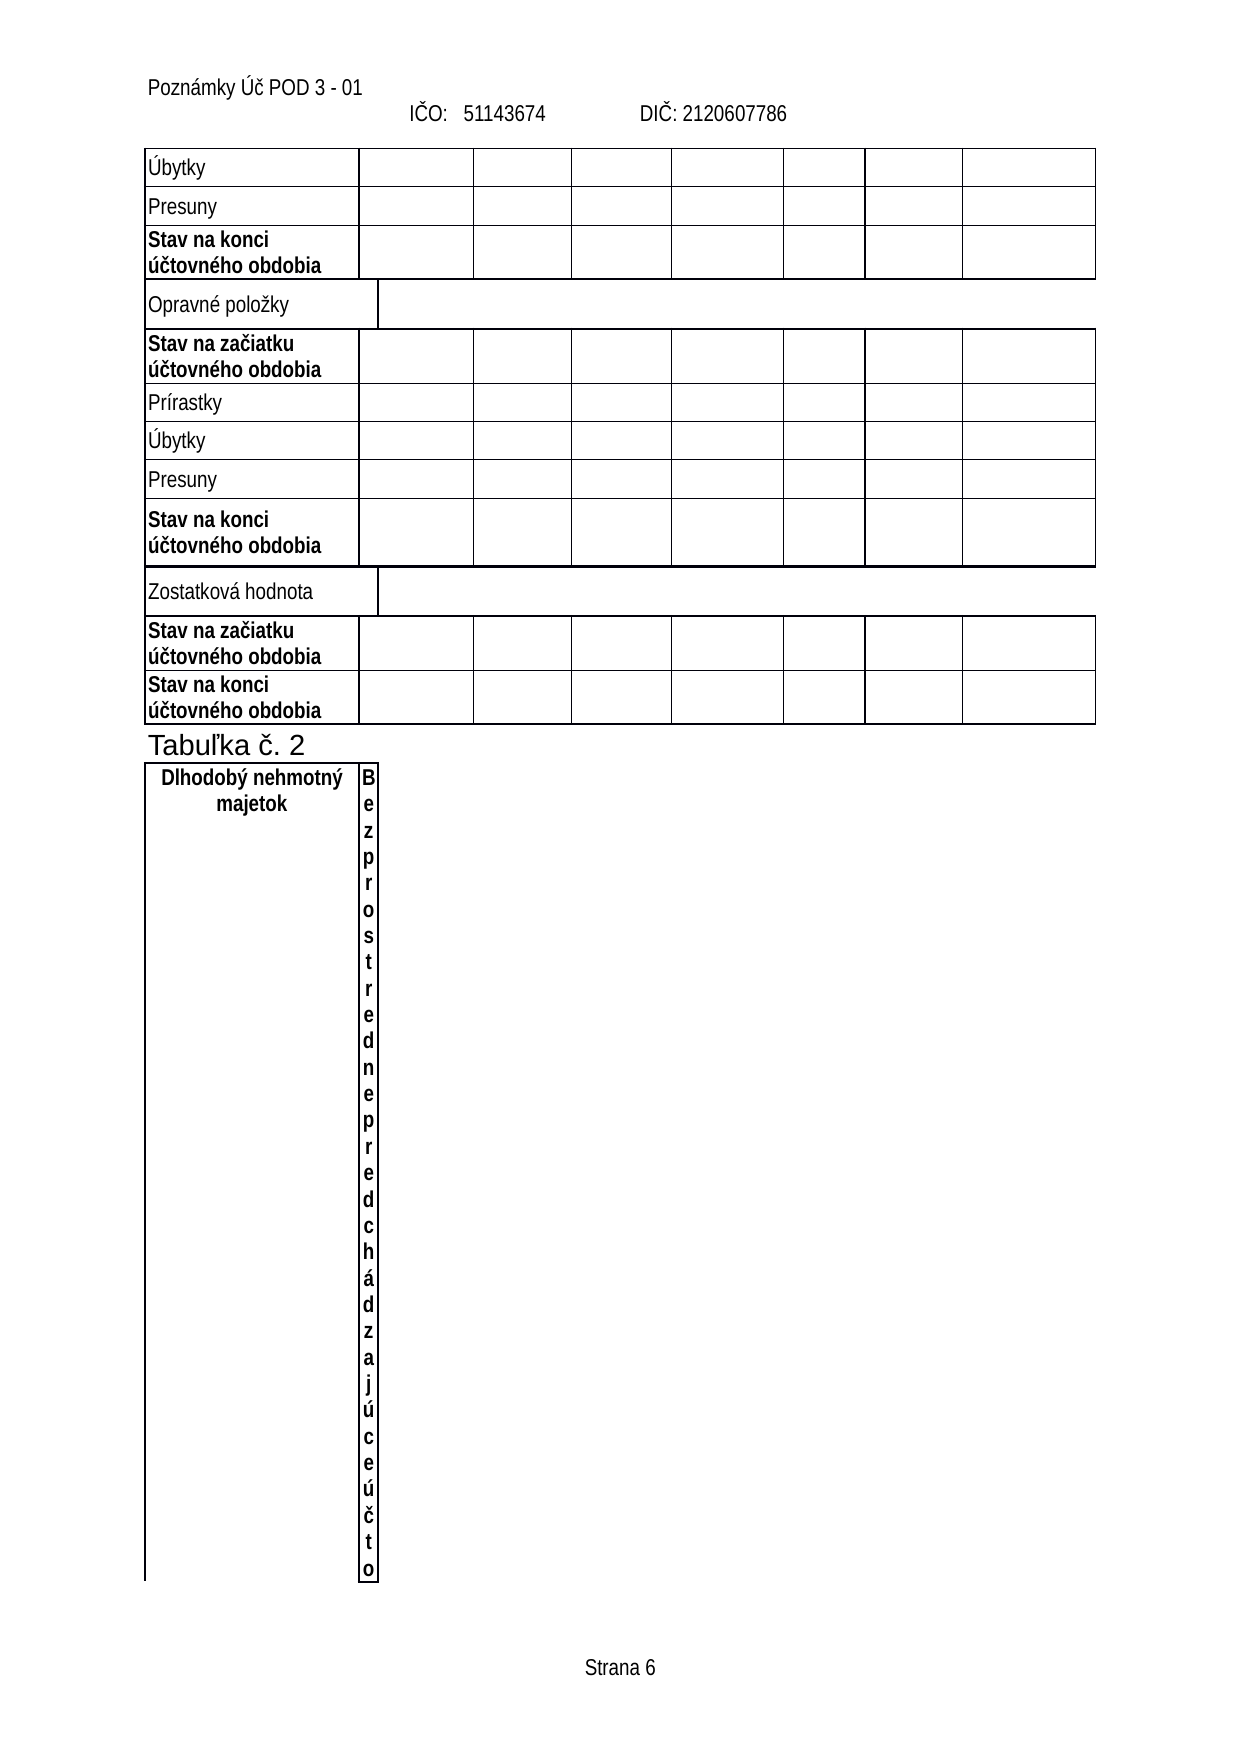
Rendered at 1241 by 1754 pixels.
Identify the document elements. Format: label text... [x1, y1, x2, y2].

table_cell [572, 330, 671, 382]
table_cell Presuny [146, 460, 358, 498]
table_cell [866, 499, 962, 565]
table_cell [572, 460, 671, 498]
table_cell Stav na začiatku účtovného obdobia [146, 330, 358, 382]
table_cell [572, 422, 671, 459]
table_header Dlhodobý nehmotný majetok [146, 764, 358, 1581]
table_cell [784, 460, 864, 498]
table_cell [474, 499, 571, 565]
table_cell [784, 617, 864, 669]
table_cell [963, 499, 1095, 565]
table_cell [379, 280, 1095, 328]
table_cell [963, 330, 1095, 382]
table_cell [866, 460, 962, 498]
table_cell [672, 187, 783, 224]
table_cell Stav na konci účtovného obdobia [146, 499, 358, 565]
table_cell [866, 226, 962, 278]
table_cell [474, 384, 571, 421]
table_cell [360, 460, 473, 498]
table_cell [360, 422, 473, 459]
table_cell [474, 671, 571, 723]
table_cell [672, 617, 783, 669]
table_cell [474, 460, 571, 498]
table_cell [360, 384, 473, 421]
table_cell [866, 422, 962, 459]
table_cell [360, 187, 473, 224]
table_cell [474, 149, 571, 186]
table_cell Zostatková hodnota [146, 568, 377, 615]
table_cell [784, 422, 864, 459]
table_cell [784, 384, 864, 421]
table_cell [866, 187, 962, 224]
table_cell [572, 617, 671, 669]
table_cell Úbytky [146, 149, 358, 186]
title Tabuľka č. 2 [148, 728, 1092, 762]
table_cell [474, 617, 571, 669]
table_cell Presuny [146, 187, 358, 224]
table_cell [672, 226, 783, 278]
table_cell [474, 422, 571, 459]
table_cell [474, 330, 571, 382]
table_cell [963, 671, 1095, 723]
table_header Bezprostredne predchádzajúce účto [360, 764, 377, 1581]
table_cell [572, 671, 671, 723]
table_cell [572, 499, 671, 565]
table_cell [963, 617, 1095, 669]
table_cell [784, 187, 864, 224]
table_cell [474, 226, 571, 278]
table_cell [672, 460, 783, 498]
table_cell [784, 499, 864, 565]
table_cell [572, 149, 671, 186]
table_cell [963, 384, 1095, 421]
table_cell Prírastky [146, 384, 358, 421]
table_cell [379, 568, 1095, 615]
table_cell [672, 671, 783, 723]
table_cell [672, 149, 783, 186]
table_cell [572, 384, 671, 421]
table_cell Stav na konci účtovného obdobia [146, 671, 358, 723]
table_cell [784, 330, 864, 382]
table_cell [672, 330, 783, 382]
table_cell [474, 187, 571, 224]
table_cell [963, 460, 1095, 498]
table_cell [360, 617, 473, 669]
table_cell [360, 149, 473, 186]
table_cell [963, 422, 1095, 459]
table_cell Úbytky [146, 422, 358, 459]
table_cell [963, 226, 1095, 278]
table_cell [866, 330, 962, 382]
table_cell [866, 617, 962, 669]
table_cell [866, 149, 962, 186]
table_cell [360, 226, 473, 278]
table_cell [572, 226, 671, 278]
table_cell Opravné položky [146, 280, 377, 328]
table_cell [672, 422, 783, 459]
table_cell [672, 384, 783, 421]
table_cell [784, 149, 864, 186]
table_cell [360, 499, 473, 565]
table_cell [784, 671, 864, 723]
table_cell [672, 499, 783, 565]
table_cell [866, 671, 962, 723]
table_cell [866, 384, 962, 421]
table_cell [360, 671, 473, 723]
table_cell [360, 330, 473, 382]
table_cell [963, 187, 1095, 224]
table_cell Stav na začiatku účtovného obdobia [146, 617, 358, 669]
table_cell [784, 226, 864, 278]
table_cell [963, 149, 1095, 186]
table_header [379, 762, 1095, 1581]
table_cell Stav na konci účtovného obdobia [146, 226, 358, 278]
table_cell [572, 187, 671, 224]
